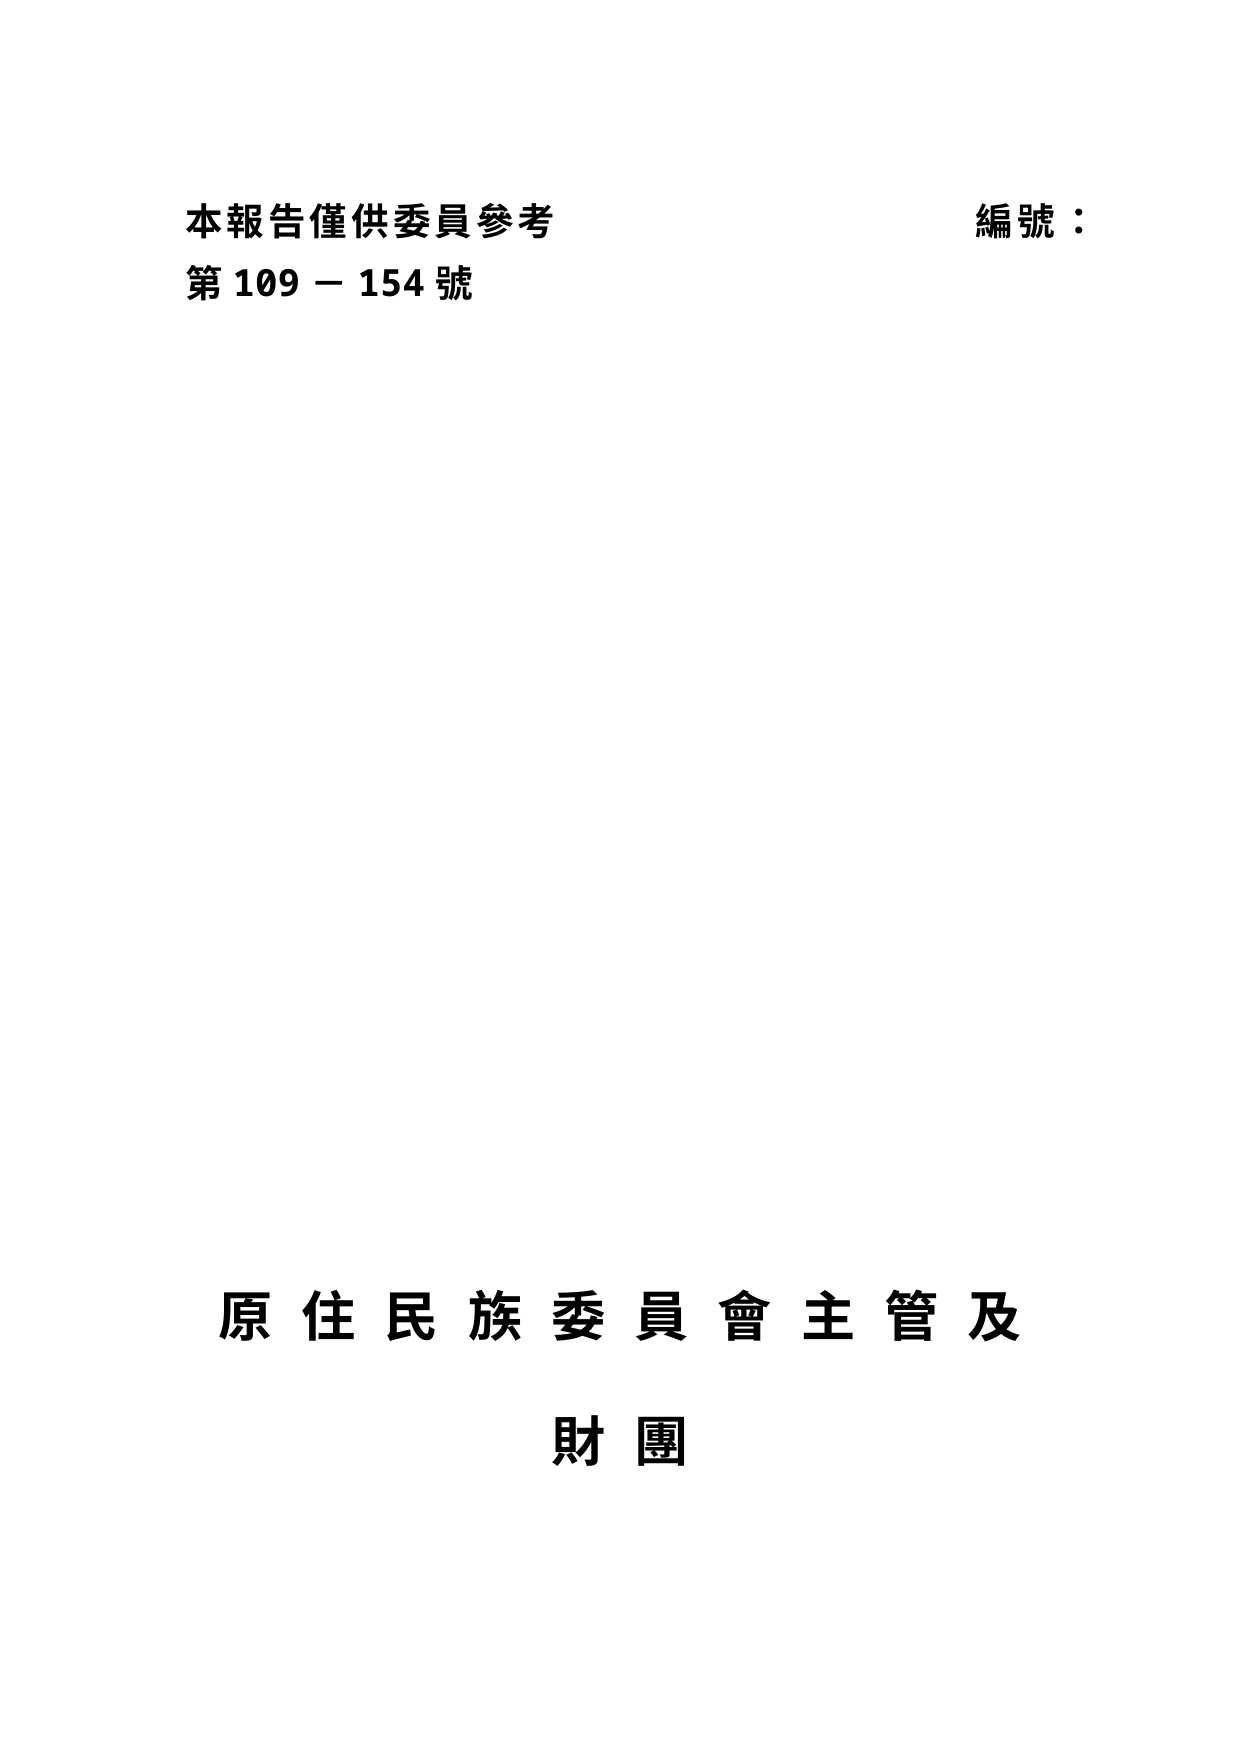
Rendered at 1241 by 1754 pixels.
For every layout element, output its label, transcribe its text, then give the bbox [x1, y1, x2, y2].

text 原住民族委員會主管及財團 [183, 1240, 1058, 1490]
text 本報告僅供委員參考 編號：第109－154號 [183, 177, 1058, 302]
